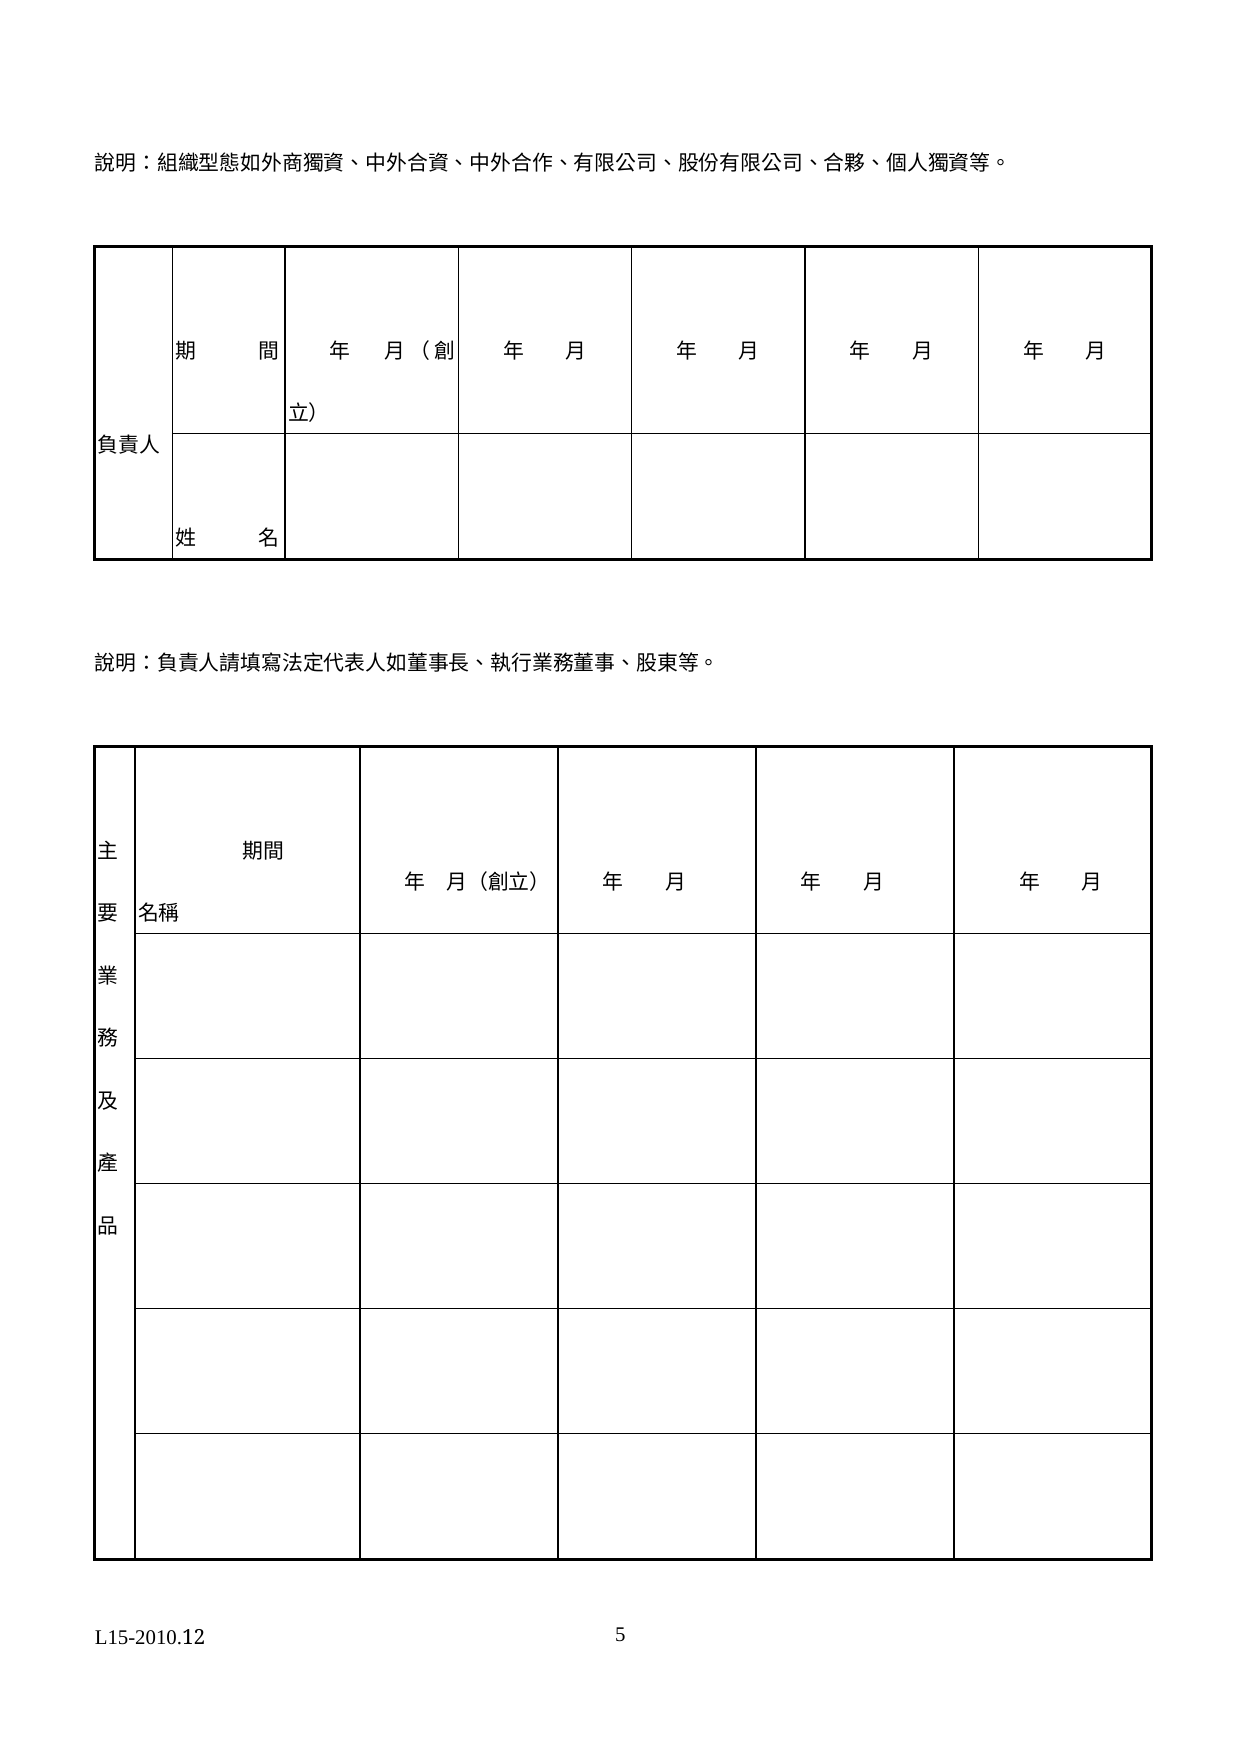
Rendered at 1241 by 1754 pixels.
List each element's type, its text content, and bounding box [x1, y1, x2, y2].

table_cell [559, 1434, 755, 1558]
table_cell [286, 434, 458, 558]
table_header 期 間 [173, 248, 284, 433]
text 說明：組織型態如外商獨資、中外合資、中外合作、有限公司、股份有限公司、合夥、個人獨資等。 [94, 120, 1146, 183]
table_cell 姓 名 [173, 434, 284, 558]
table_cell [632, 434, 804, 558]
table_cell [955, 1184, 1150, 1308]
text 說明：負責人請填寫法定代表人如董事長、執行業務董事、股東等。 [94, 620, 1146, 683]
table_header 年 月 [632, 248, 804, 433]
table_header 負責人 [96, 248, 172, 558]
table_cell [757, 1184, 953, 1308]
table_header 年 月 [955, 748, 1150, 933]
table_header 年 月 [459, 248, 631, 433]
table_cell [136, 1059, 359, 1183]
table_cell [955, 1059, 1150, 1183]
table_cell [559, 1309, 755, 1433]
table_header 年 月 [979, 248, 1150, 433]
table_cell [361, 1059, 557, 1183]
table_header 年 月（創立） [361, 748, 557, 933]
table_cell [757, 1059, 953, 1183]
table_cell [955, 934, 1150, 1058]
table_cell [136, 1184, 359, 1308]
table_cell [559, 1184, 755, 1308]
table_cell [136, 934, 359, 1058]
table_header 年 月 [806, 248, 978, 433]
table_cell [757, 934, 953, 1058]
table_cell [955, 1309, 1150, 1433]
table_header 年 月 [559, 748, 755, 933]
table_cell [361, 1309, 557, 1433]
table_header 年 月（創立） [286, 248, 458, 433]
table_cell [757, 1434, 953, 1558]
table_cell [979, 434, 1150, 558]
table_cell [361, 934, 557, 1058]
table_cell [136, 1434, 359, 1558]
table_header 期間 名稱 [136, 748, 359, 933]
table_cell [757, 1309, 953, 1433]
table_header 主要業務及產品 [96, 748, 134, 1558]
table_cell [361, 1434, 557, 1558]
table_cell [955, 1434, 1150, 1558]
table_cell [559, 1059, 755, 1183]
table_header 年 月 [757, 748, 953, 933]
table_cell [806, 434, 978, 558]
table_cell [559, 934, 755, 1058]
table_cell [136, 1309, 359, 1433]
table_cell [361, 1184, 557, 1308]
table_cell [459, 434, 631, 558]
